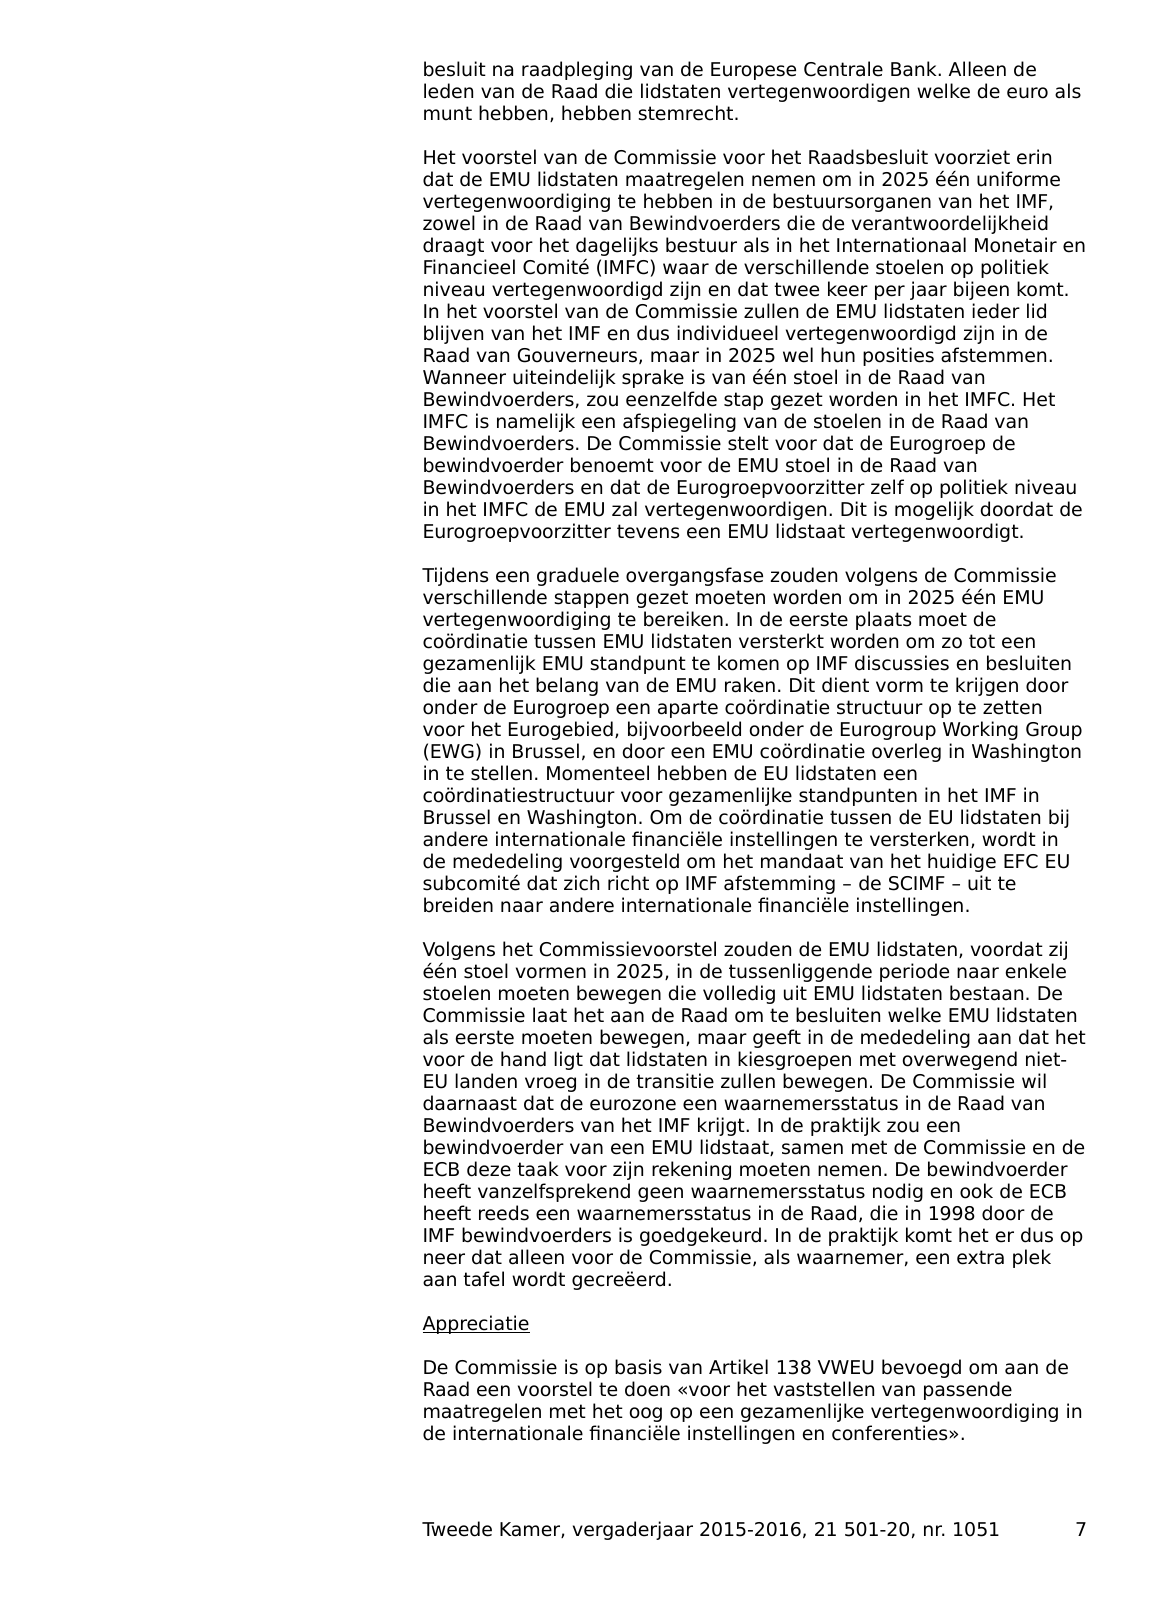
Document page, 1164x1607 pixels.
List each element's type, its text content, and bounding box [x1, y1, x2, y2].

text De Commissie is op basis van Artikel 138 VWEU bevoegd om aan de Raad een voorstel te doen «voor het vaststellen van passende maatregelen met het oog op een gezamenlijke vertegenwoordiging in de internationale financiële instellingen en conferenties». [422, 1357, 1087, 1445]
text besluit na raadpleging van de Europese Centrale Bank. Alleen de leden van de Raad die lidstaten vertegenwoordigen welke de euro als munt hebben, hebben stemrecht. [422, 59, 1087, 125]
text Het voorstel van de Commissie voor het Raadsbesluit voorziet erin dat de EMU lidstaten maatregelen nemen om in 2025 één uniforme vertegenwoordiging te hebben in de bestuursorganen van het IMF, zowel in de Raad van Bewindvoerders die de verantwoordelijkheid draagt voor het dagelijks bestuur als in het Internationaal Monetair en Financieel Comité (IMFC) waar de verschillende stoelen op politiek niveau vertegenwoordigd zijn en dat twee keer per jaar bijeen komt. In het voorstel van de Commissie zullen de EMU lidstaten ieder lid blijven van het IMF en dus individueel vertegenwoordigd zijn in de Raad van Gouverneurs, maar in 2025 wel hun posities afstemmen. Wanneer uiteindelijk sprake is van één stoel in de Raad van Bewindvoerders, zou eenzelfde stap gezet worden in het IMFC. Het IMFC is namelijk een afspiegeling van de stoelen in de Raad van Bewindvoerders. De Commissie stelt voor dat de Eurogroep de bewindvoerder benoemt voor de EMU stoel in de Raad van Bewindvoerders en dat de Eurogroepvoorzitter zelf op politiek niveau in het IMFC de EMU zal vertegenwoordigen. Dit is mogelijk doordat de Eurogroepvoorzitter tevens een EMU lidstaat vertegenwoordigt. [422, 147, 1087, 543]
text Volgens het Commissievoorstel zouden de EMU lidstaten, voordat zij één stoel vormen in 2025, in de tussenliggende periode naar enkele stoelen moeten bewegen die volledig uit EMU lidstaten bestaan. De Commissie laat het aan de Raad om te besluiten welke EMU lidstaten als eerste moeten bewegen, maar geeft in de mededeling aan dat het voor de hand ligt dat lidstaten in kiesgroepen met overwegend niet-EU landen vroeg in de transitie zullen bewegen. De Commissie wil daarnaast dat de eurozone een waarnemersstatus in de Raad van Bewindvoerders van het IMF krijgt. In de praktijk zou een bewindvoerder van een EMU lidstaat, samen met de Commissie en de ECB deze taak voor zijn rekening moeten nemen. De bewindvoerder heeft vanzelfsprekend geen waarnemersstatus nodig en ook de ECB heeft reeds een waarnemersstatus in de Raad, die in 1998 door de IMF bewindvoerders is goedgekeurd. In de praktijk komt het er dus op neer dat alleen voor de Commissie, als waarnemer, een extra plek aan tafel wordt gecreëerd. [422, 939, 1087, 1291]
subtitle Appreciatie [422, 1313, 1087, 1335]
text Tijdens een graduele overgangsfase zouden volgens de Commissie verschillende stappen gezet moeten worden om in 2025 één EMU vertegenwoordiging te bereiken. In de eerste plaats moet de coördinatie tussen EMU lidstaten versterkt worden om zo tot een gezamenlijk EMU standpunt te komen op IMF discussies en besluiten die aan het belang van de EMU raken. Dit dient vorm te krijgen door onder de Eurogroep een aparte coördinatie structuur op te zetten voor het Eurogebied, bijvoorbeeld onder de Eurogroup Working Group (EWG) in Brussel, en door een EMU coördinatie overleg in Washington in te stellen. Momenteel hebben de EU lidstaten een coördinatiestructuur voor gezamenlijke standpunten in het IMF in Brussel en Washington. Om de coördinatie tussen de EU lidstaten bij andere internationale financiële instellingen te versterken, wordt in de mededeling voorgesteld om het mandaat van het huidige EFC EU subcomité dat zich richt op IMF afstemming – de SCIMF – uit te breiden naar andere internationale financiële instellingen. [422, 565, 1087, 917]
